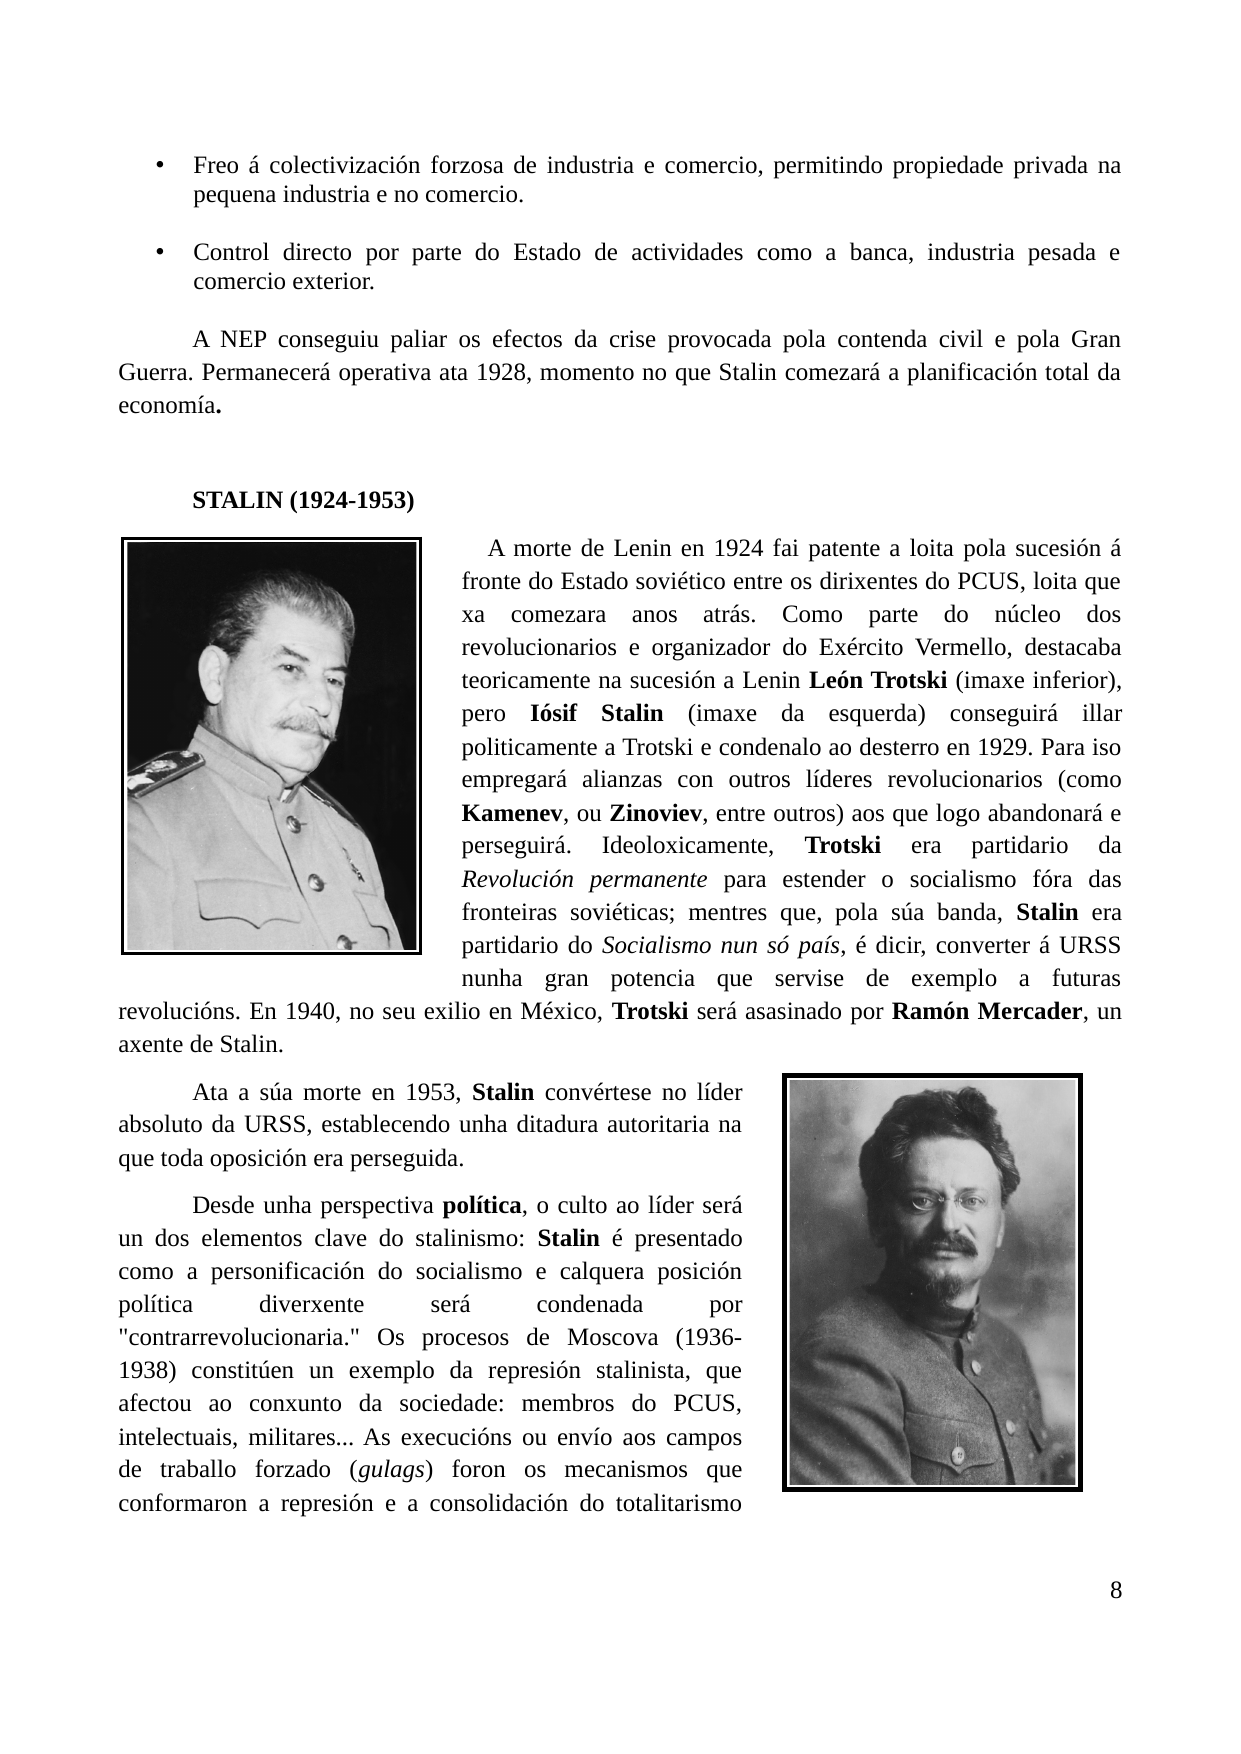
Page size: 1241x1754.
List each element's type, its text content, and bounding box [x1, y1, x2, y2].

list Freo á colectivización forzosa de industria e comercio, permitindo propiedade privada na pequena industria e no comercio. [156, 150, 1122, 207]
text A morte de Lenin en 1924 fai patente a loita pola sucesión á fronte do Estado soviético entre os dirixentes do PCUS, loita que xa comezara anos atrás. Como parte do núcleo dos revolucionarios e organizador do Exército Vermello, destacaba teoricamente na sucesión a Lenin León Trotski (imaxe inferior), pero Iósif Stalin (imaxe da esquerda) conseguirá illar politicamente a Trotski e condenalo ao desterro en 1929. Para iso empregará alianzas con outros líderes revolucionarios (como Kamenev, ou Zinoviev, entre outros) aos que logo abandonará e perseguirá. Ideoloxicamente, Trotski era partidario da Revolución permanente para estender o socialismo fóra das fronteiras soviéticas; mentres que, pola súa banda, Stalin era partidario do Socialismo nun só país, é dicir, converter á URSS nunha gran potencia que servise de exemplo a futuras revolucións. En 1940, no seu exilio en México, Trotski será asasinado por Ramón Mercader, un axente de Stalin. [118, 533, 1122, 1057]
text Desde unha perspectiva política, o culto ao líder será un dos elementos clave do stalinismo: Stalin é presentado como a personificación do socialismo e calquera posición política diverxente será condenada por "contrarrevolucionaria." Os procesos de Moscova (1936-1938) constitúen un exemplo da represión stalinista, que afectou ao conxunto da sociedade: membros do PCUS, intelectuais, militares... As execucións ou envío aos campos de traballo forzado (gulags) foron os mecanismos que conformaron a represión e a consolidación do totalitarismo [118, 1190, 1122, 1516]
list Control directo por parte do Estado de actividades como a banca, industria pesada e comercio exterior. [156, 237, 1122, 294]
text Ata a súa morte en 1953, Stalin convértese no líder absoluto da URSS, establecendo unha ditadura autoritaria na que toda oposición era perseguida. [118, 1077, 782, 1171]
picture [789, 1080, 1076, 1485]
text [1083, 1077, 1122, 1171]
text STALIN (1924-1953) [118, 486, 1122, 514]
picture [127, 542, 417, 950]
text A NEP conseguiu paliar os efectos da crise provocada pola contenda civil e pola Gran Guerra. Permanecerá operativa ata 1928, momento no que Stalin comezará a planificación total da economía. [118, 324, 1122, 419]
